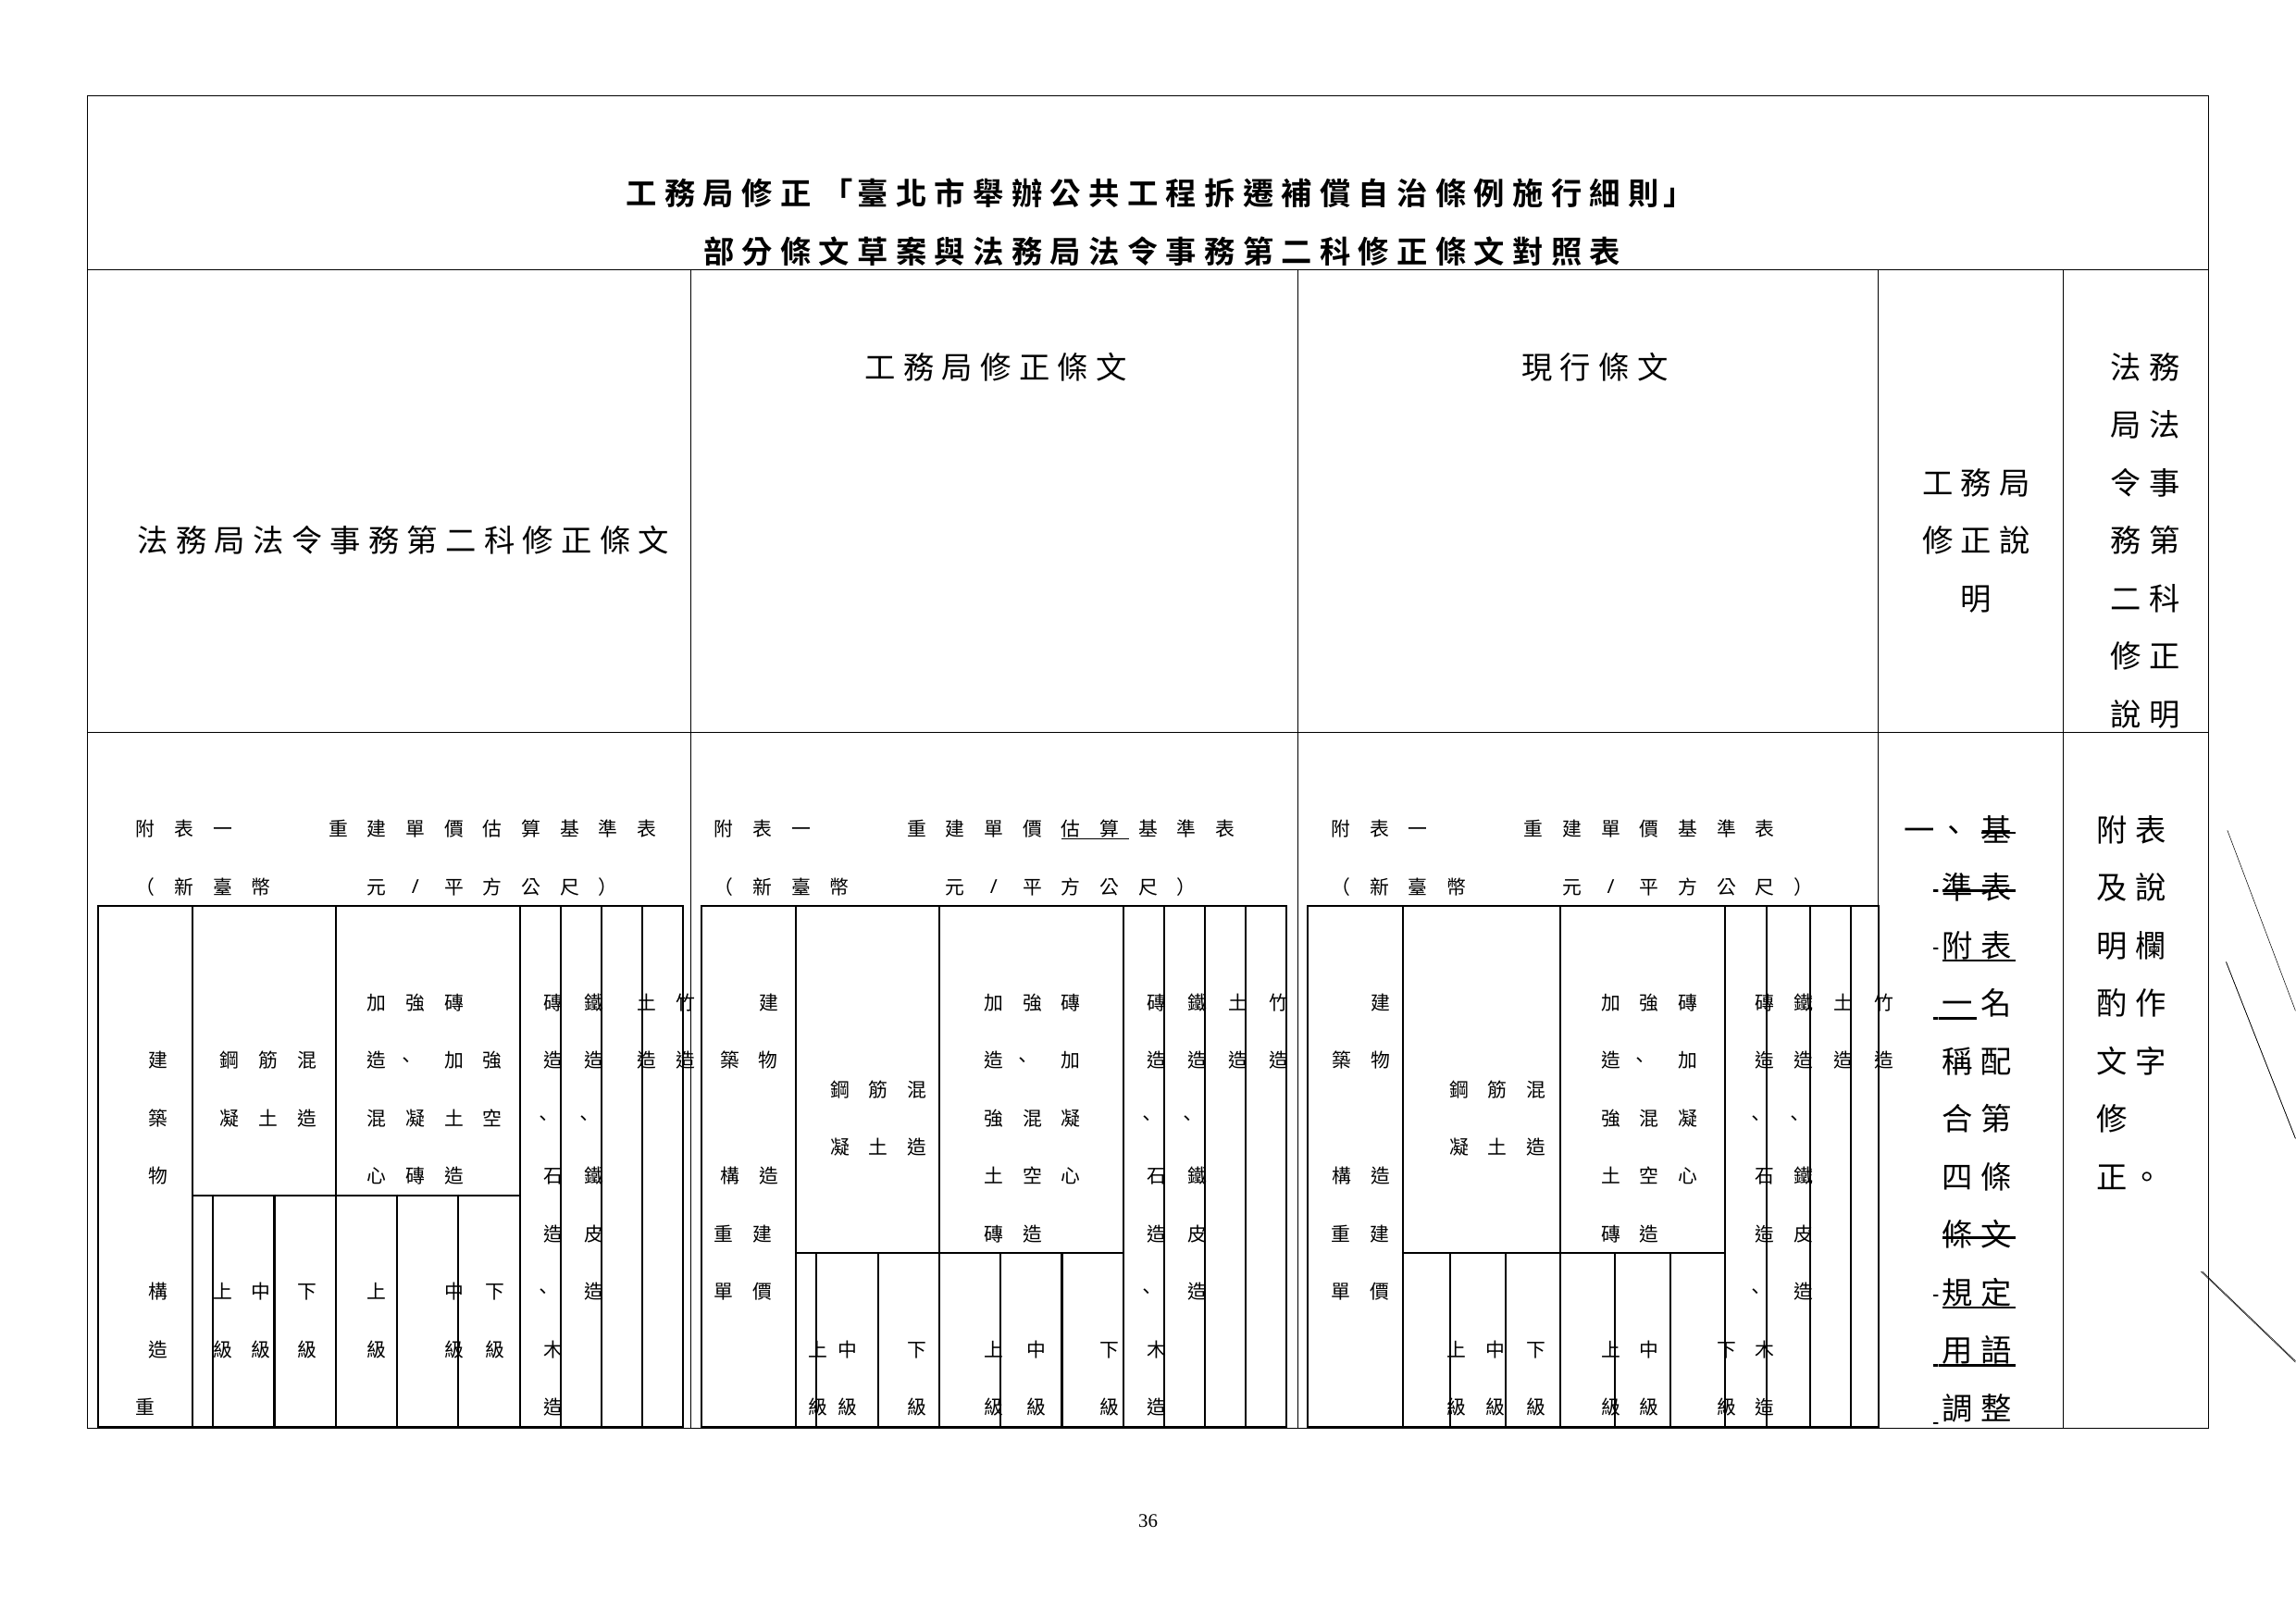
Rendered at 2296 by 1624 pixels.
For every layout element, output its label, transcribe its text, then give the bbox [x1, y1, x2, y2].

table_header 建築物 構造 重建 單價 樓層數 [1309, 907, 1402, 1426]
table_header 加強磚造、加強混凝土空心磚造 [1561, 907, 1724, 1252]
table_header 加強磚造、加強混凝土空心磚造 [337, 907, 519, 1195]
table_cell 上級 [940, 1254, 999, 1426]
table_header 工務局修正「臺北市舉辦公共工程拆遷補償自治條例施行細則」 部分條文草案與法務局法令事務第二科修正條文對照表 [88, 96, 2208, 269]
table_header 鐵造、鐵皮造 [1165, 907, 1204, 1426]
table_cell 中級 [1001, 1254, 1061, 1426]
table_cell 附表一 重建單價估算基準表 （新臺幣 元/平方公尺） [691, 733, 1297, 1428]
table_header 建築物 構造 重建 單價 樓層數 [99, 907, 192, 1426]
table_cell 附表一 重建單價估算基準表 （新臺幣 元/平方公尺） [88, 733, 690, 1428]
table_cell 上級 [994, 1348, 999, 1356]
table_cell 中級 [398, 1196, 457, 1426]
table_cell 下級 [1063, 1254, 1123, 1426]
table_cell 附表一 重建單價基準表 （新臺幣 元/平方公尺） [1298, 733, 1878, 1428]
table_cell 下級 [459, 1196, 519, 1426]
table_header 竹造 [1247, 907, 1285, 1426]
table_header 建築物 構造 重建 單價 樓層數 [702, 907, 795, 1426]
table_header 竹造 [643, 907, 682, 1426]
table_header 鐵造、鐵皮造 [562, 907, 601, 1426]
table_cell 法務局法令事務第二科修正條文 [88, 270, 690, 732]
table_cell 中級 [817, 1254, 877, 1426]
table_cell 工務局修正說明 [1879, 270, 2063, 732]
table_cell 上級 [337, 1196, 396, 1426]
table_header 土造 [1206, 907, 1245, 1426]
table_cell 一、基準表附表一名稱配合第四條條文規定用語調整一致。 二、依臺北市舉辦公共工程拆遷補償自治條例第二十八條第二項規定：「本自治條例內有關第九條、第十二條、第十三條及第十六條所定各項費用之計算標準，由主管機關視物價情形及市場行情調整修正之，並送臺北市議會備查。」 三、查本附表所訂建築物重建單價，係依臺北市議會審定之最後一次國宅造價（九十三年），加計臺北市營造工程物價總指數（以下簡稱營造總指數）調整。最近一次修正係依九十七年度臺北市營造工程物價總指數(以下簡稱營造總指數)一○六點一九，將重建單價調高百分之十三點七五%，後因九十八年至一○七年間營造總指數均未高於九十七年度，故未修正。 四、查一○八年度營造總指數一○八點○七，已高於九十七年度營造總指數一○六點一九，爰按兩年度指數差幅，調整百分之一點七七%，調整後之個位數(元)按往例採無條件進位至十元。 [1879, 733, 2063, 1428]
table_cell 下級 [1671, 1254, 1724, 1426]
table_cell 中級 [214, 1196, 273, 1426]
table_cell 下級 [1507, 1254, 1559, 1426]
table_header 鋼筋混凝土造 [1404, 907, 1559, 1252]
table_cell 附表及說明欄酌作文字修正。 [2064, 733, 2208, 1428]
table_cell 上級 [797, 1254, 815, 1426]
table_header 鐵造、鐵皮造 [1768, 907, 1809, 1426]
table_header 磚造、石造、木造 [521, 907, 560, 1426]
table_header 磚造、石造、木造 [1124, 907, 1163, 1426]
table_header 竹造 [1852, 907, 1878, 1426]
table_cell 工務局修正條文 [691, 270, 1297, 732]
table_header 鋼筋混凝土造 [193, 907, 335, 1195]
table_cell 附表一 重建單價估算基準表 （新臺幣 元/平方公尺） [684, 1068, 690, 1428]
table_header 土造 [602, 907, 641, 1426]
table_header 鋼筋混凝土造 [797, 907, 938, 1252]
table_header 磚造、石造、木造 [1726, 907, 1766, 1426]
table_cell 上級 [193, 1196, 212, 1426]
table_cell 上級 [1404, 1254, 1449, 1426]
table_cell 現行條文 [1298, 270, 1878, 732]
table_cell 下級 [879, 1254, 938, 1426]
table_cell 中級 [1616, 1254, 1669, 1426]
table_cell 法務局法令事務第二科修正說明 [2064, 270, 2208, 732]
table_header 土造 [1811, 907, 1850, 1426]
table_cell 上級 [1561, 1254, 1614, 1426]
table_cell 中級 [1451, 1254, 1505, 1426]
table_cell 下級 [276, 1196, 335, 1426]
table_header 加強磚造、加強混凝土空心磚造 [940, 907, 1123, 1252]
